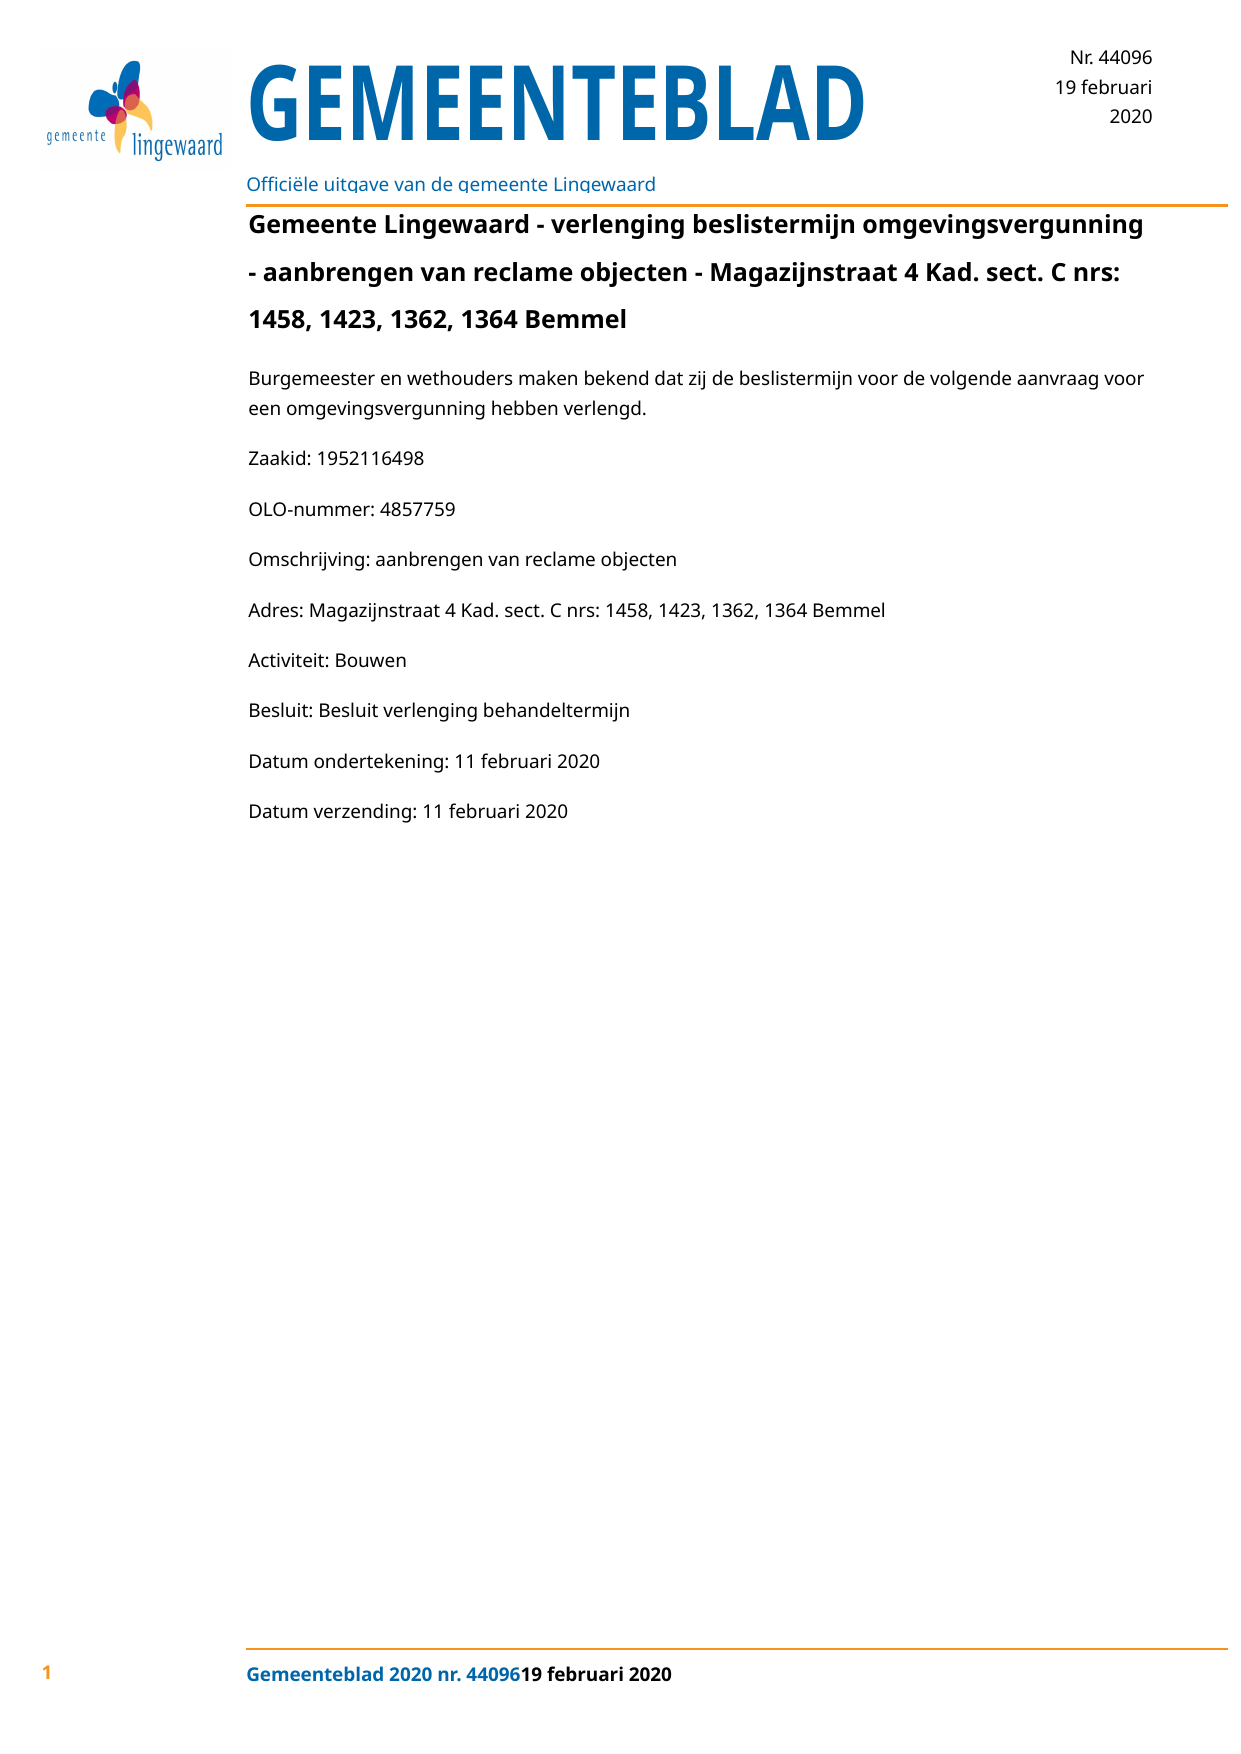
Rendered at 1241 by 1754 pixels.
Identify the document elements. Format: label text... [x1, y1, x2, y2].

text Datum ondertekening: 11 februari 2020 [248, 748, 1152, 774]
text Activiteit: Bouwen [248, 647, 1152, 673]
text Datum verzending: 11 februari 2020 [248, 798, 1152, 824]
text Adres: Magazijnstraat 4 Kad. sect. C nrs: 1458, 1423, 1362, 1364 Bemmel [248, 597, 1152, 622]
text Gemeente Lingewaard - verlenging beslistermijn omgevingsvergunning - aanbrengen van reclame objecten - Magazijnstraat 4 Kad. sect. C nrs: 1458, 1423, 1362, 1364 Bemmel [248, 207, 1152, 336]
text Besluit: Besluit verlenging behandeltermijn [248, 698, 1152, 723]
text OLO-nummer: 4857759 [248, 496, 1152, 522]
text Burgemeester en wethouders maken bekend dat zij de beslistermijn voor de volgende aanvraag voor een omgevingsvergunning hebben verlengd. [248, 366, 1152, 421]
picture [41, 47, 231, 172]
text Omschrijving: aanbrengen van reclame objecten [248, 546, 1152, 572]
text Zaakid: 1952116498 [248, 446, 1152, 471]
